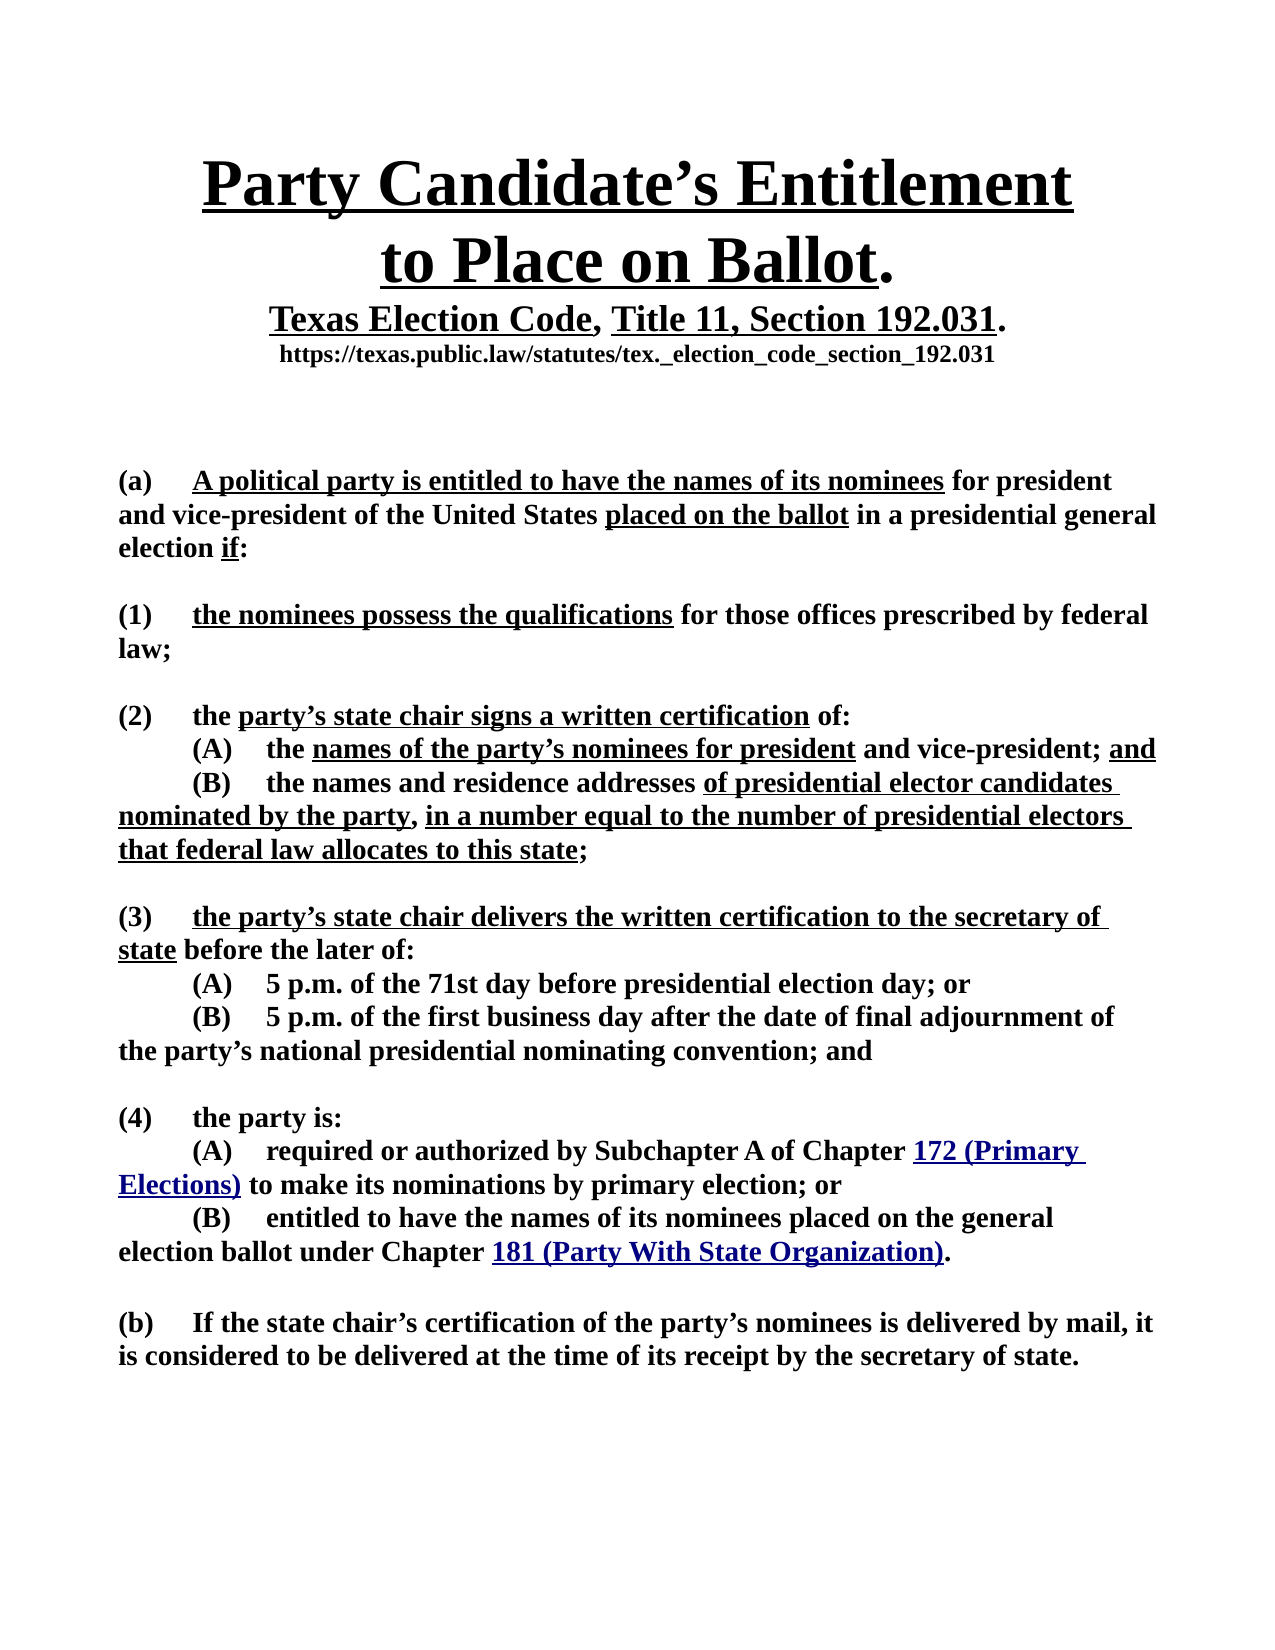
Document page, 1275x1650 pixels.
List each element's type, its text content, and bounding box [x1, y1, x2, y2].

subtitle (2) the party’s state chair signs a written certification of: (A) the names of the party’s nominees for president and vice-president; and (B) the names and residence addresses of presidential elector candidates nominated by the party, in a number equal to the number of presidential electors that federal law allocates to this state; [118, 698, 1157, 865]
subtitle Party Candidate’s Entitlement to Place on Ballot. Texas Election Code, Title 11, Section 192.031. https://texas.public.law/statutes/tex._election_code_section_192.031 [118, 143, 1157, 426]
subtitle (3) the party’s state chair delivers the written certification to the secretary of state before the later of: (A) 5 p.m. of the 71st day before presidential election day; or (B) 5 p.m. of the first business day after the date of final adjournment of the party’s national presidential nominating convention; and [118, 899, 1157, 1066]
subtitle (b) If the state chair’s certification of the party’s nominees is delivered by mail, it is considered to be delivered at the time of its receipt by the secretary of state. [118, 1305, 1157, 1372]
subtitle (4) the party is: (A) required or authorized by Subchapter A of Chapter 172 (Primary Elections) to make its nominations by primary election; or (B) entitled to have the names of its nominees placed on the general election ballot under Chapter 181 (Party With State Organization). [118, 1100, 1157, 1267]
subtitle (1) the nominees possess the qualifications for those offices prescribed by federal law; [118, 597, 1157, 664]
subtitle (a) A political party is entitled to have the names of its nominees for president and vice-president of the United States placed on the ballot in a presidential general election if: [118, 463, 1157, 564]
